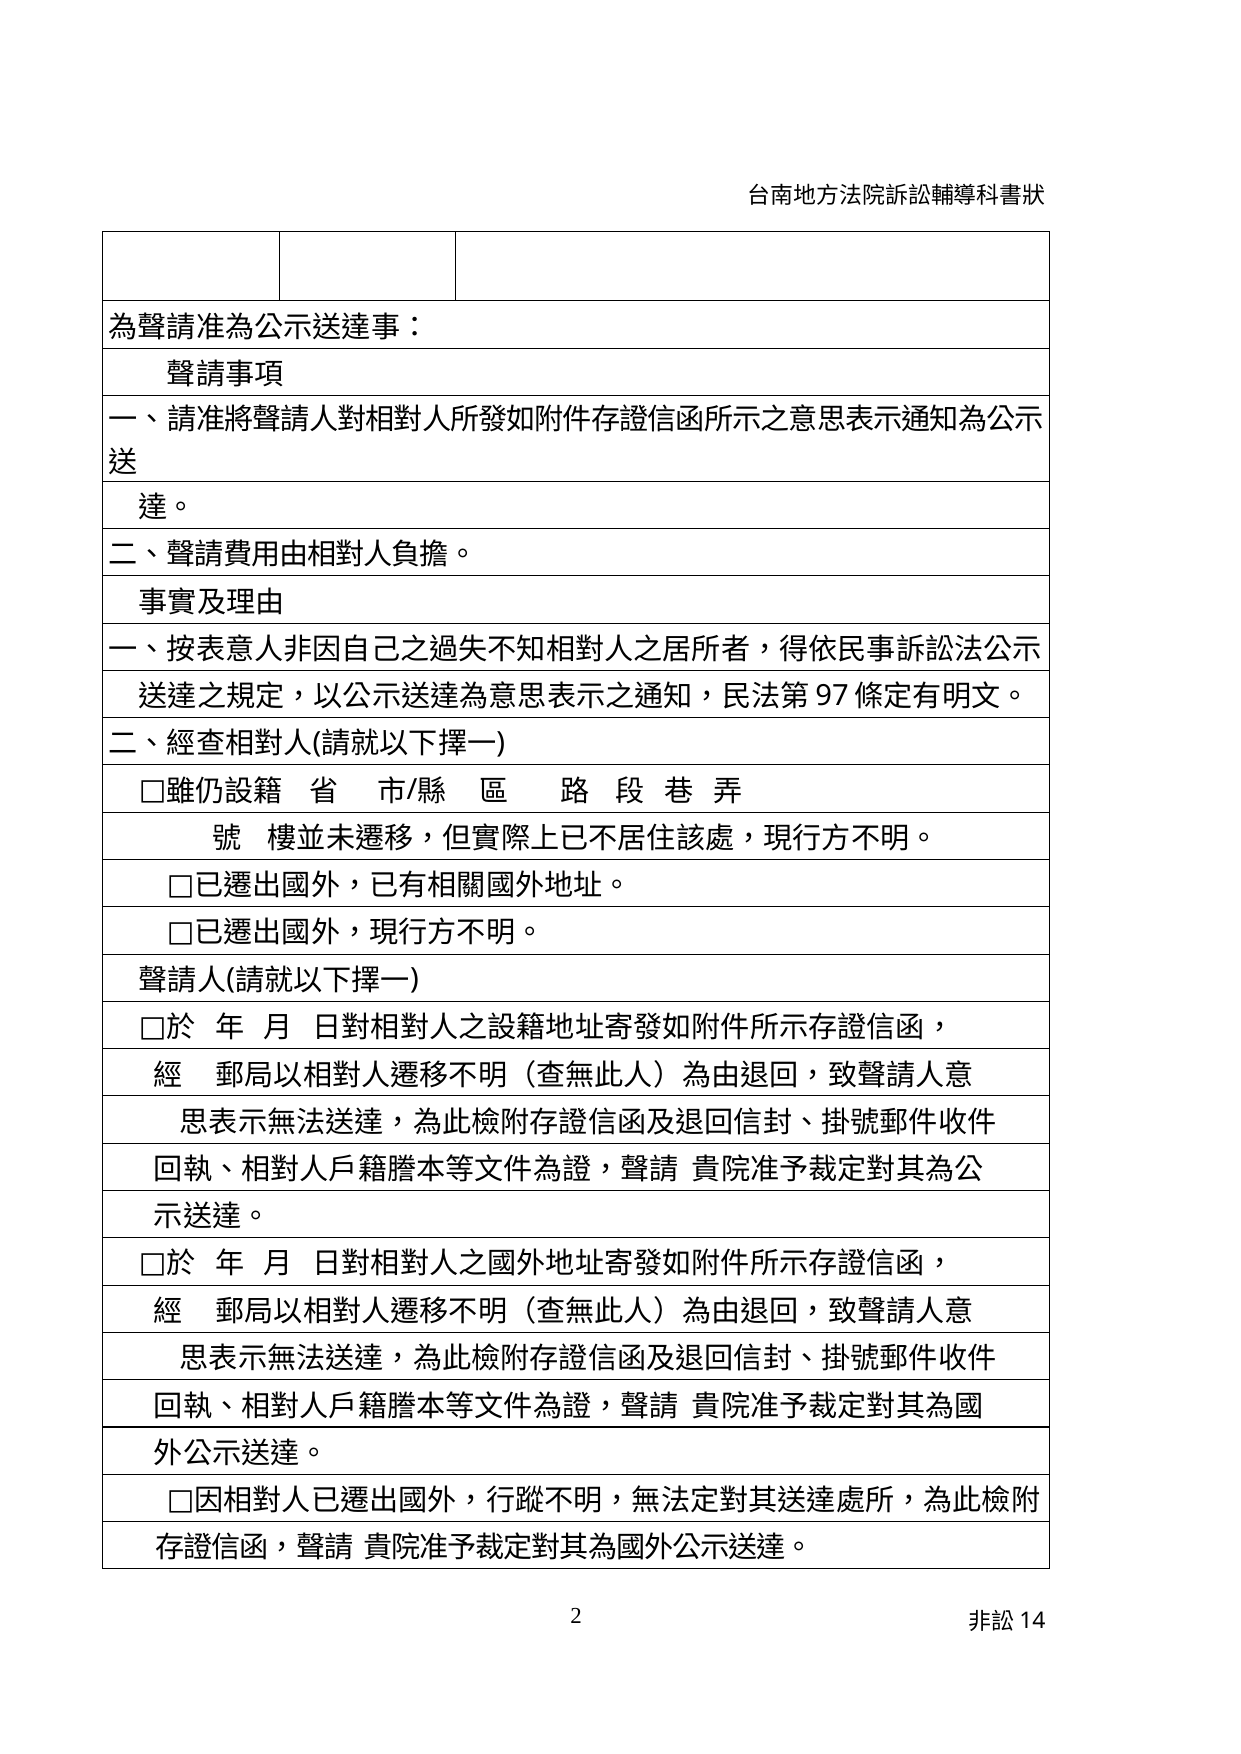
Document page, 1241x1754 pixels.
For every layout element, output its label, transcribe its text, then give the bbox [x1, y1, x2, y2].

table_cell 存證信函，聲請 貴院准予裁定對其為國外公示送達。 [103, 1522, 1049, 1568]
table_cell 送達之規定，以公示送達為意思表示之通知，民法第97條定有明文。 [103, 671, 1049, 717]
table_cell □雖仍設籍 省 市/縣 區 路 段 巷 弄 [103, 765, 1049, 812]
table_cell [280, 232, 455, 300]
table_cell □因相對人已遷出國外，行蹤不明，無法定對其送達處所，為此檢附 [103, 1475, 1049, 1521]
table_cell 事實及理由 [103, 576, 1049, 622]
table_cell 一、請准將聲請人對相對人所發如附件存證信函所示之意思表示通知為公示送 [103, 396, 1049, 481]
table_cell □於 年 月 日對相對人之國外地址寄發如附件所示存證信函， [103, 1238, 1049, 1284]
table_cell [456, 232, 1049, 300]
table_cell 為聲請准為公示送達事： [103, 301, 1049, 348]
table_cell 一、按表意人非因自己之過失不知相對人之居所者，得依民事訴訟法公示 [103, 624, 1049, 670]
table_cell 外公示送達。 [103, 1428, 1049, 1474]
table_cell □已遷出國外，已有相關國外地址。 [103, 860, 1049, 906]
table_cell 經 郵局以相對人遷移不明（查無此人）為由退回，致聲請人意 [103, 1049, 1049, 1095]
table_cell 思表示無法送達，為此檢附存證信函及退回信封、掛號郵件收件 [103, 1096, 1049, 1143]
table_cell □於 年 月 日對相對人之設籍地址寄發如附件所示存證信函， [103, 1002, 1049, 1048]
table_cell 回執、相對人戶籍謄本等文件為證，聲請 貴院准予裁定對其為公 [103, 1144, 1049, 1190]
table_cell 示送達。 [103, 1191, 1049, 1237]
table_cell 二、聲請費用由相對人負擔。 [103, 529, 1049, 575]
table_cell 達。 [103, 482, 1049, 528]
table_cell [103, 232, 279, 300]
table_cell □已遷出國外，現行方不明。 [103, 907, 1049, 953]
table_cell 經 郵局以相對人遷移不明（查無此人）為由退回，致聲請人意 [103, 1286, 1049, 1332]
table_cell 號 樓並未遷移，但實際上已不居住該處，現行方不明。 [103, 813, 1049, 859]
table_cell 思表示無法送達，為此檢附存證信函及退回信封、掛號郵件收件 [103, 1333, 1049, 1379]
table_cell 聲請事項 [103, 349, 1049, 395]
table_cell 二、經查相對人(請就以下擇一) [103, 718, 1049, 764]
table_cell 聲請人(請就以下擇一) [103, 955, 1049, 1001]
table_cell 回執、相對人戶籍謄本等文件為證，聲請 貴院准予裁定對其為國 [103, 1380, 1049, 1426]
